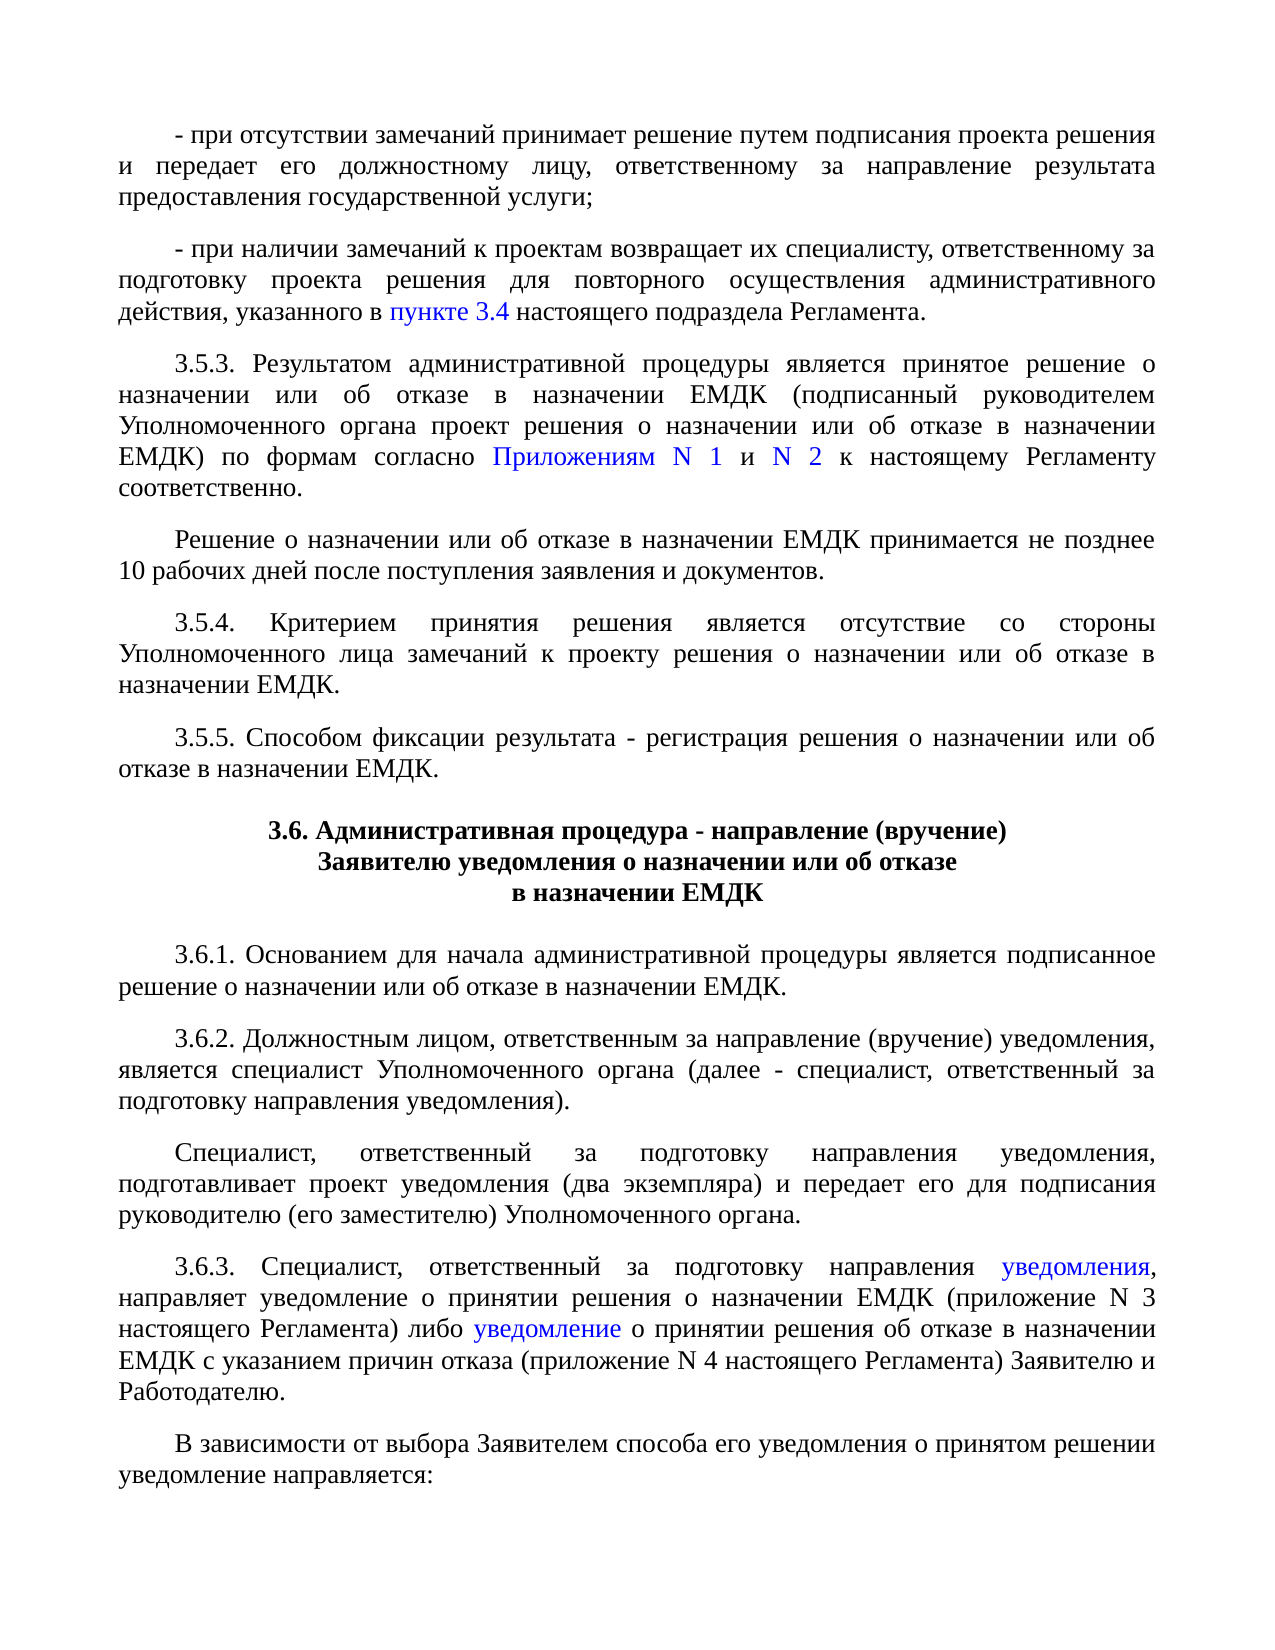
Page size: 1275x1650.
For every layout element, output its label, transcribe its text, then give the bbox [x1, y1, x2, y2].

subtitle 3.6. Административная процедура - направление (вручение) [118, 814, 1157, 845]
text 3.6.3. Специалист, ответственный за подготовку направления уведомления, направляет уведомление о принятии решения о назначении ЕМДК (приложение N 3 настоящего Регламента) либо уведомление о принятии решения об отказе в назначении ЕМДК с указанием причин отказа (приложение N 4 настоящего Регламента) Заявителю и Работодателю. [118, 1250, 1157, 1406]
text в назначении ЕМДК [118, 876, 1157, 907]
text Заявителю уведомления о назначении или об отказе [118, 845, 1157, 876]
text Специалист, ответственный за подготовку направления уведомления, подготавливает проект уведомления (два экземпляра) и передает его для подписания руководителю (его заместителю) Уполномоченного органа. [118, 1136, 1157, 1229]
text 3.6.1. Основанием для начала административной процедуры является подписанное решение о назначении или об отказе в назначении ЕМДК. [118, 939, 1157, 1001]
text 3.5.4. Критерием принятия решения является отсутствие со стороны Уполномоченного лица замечаний к проекту решения о назначении или об отказе в назначении ЕМДК. [118, 606, 1157, 700]
text Решение о назначении или об отказе в назначении ЕМДК принимается не позднее 10 рабочих дней после поступления заявления и документов. [118, 523, 1157, 586]
text В зависимости от выбора Заявителем способа его уведомления о принятом решении уведомление направляется: [118, 1427, 1157, 1489]
text 3.5.3. Результатом административной процедуры является принятое решение о назначении или об отказе в назначении ЕМДК (подписанный руководителем Уполномоченного органа проект решения о назначении или об отказе в назначении ЕМДК) по формам согласно Приложениям N 1 и N 2 к настоящему Регламенту соответственно. [118, 347, 1157, 502]
text 3.6.2. Должностным лицом, ответственным за направление (вручение) уведомления, является специалист Уполномоченного органа (далее - специалист, ответственный за подготовку направления уведомления). [118, 1022, 1157, 1115]
text - при наличии замечаний к проектам возвращает их специалисту, ответственному за подготовку проекта решения для повторного осуществления административного действия, указанного в пункте 3.4 настоящего подраздела Регламента. [118, 232, 1157, 326]
text 3.5.5. Способом фиксации результата - регистрация решения о назначении или об отказе в назначении ЕМДК. [118, 721, 1157, 783]
text - при отсутствии замечаний принимает решение путем подписания проекта решения и передает его должностному лицу, ответственному за направление результата предоставления государственной услуги; [118, 118, 1157, 212]
